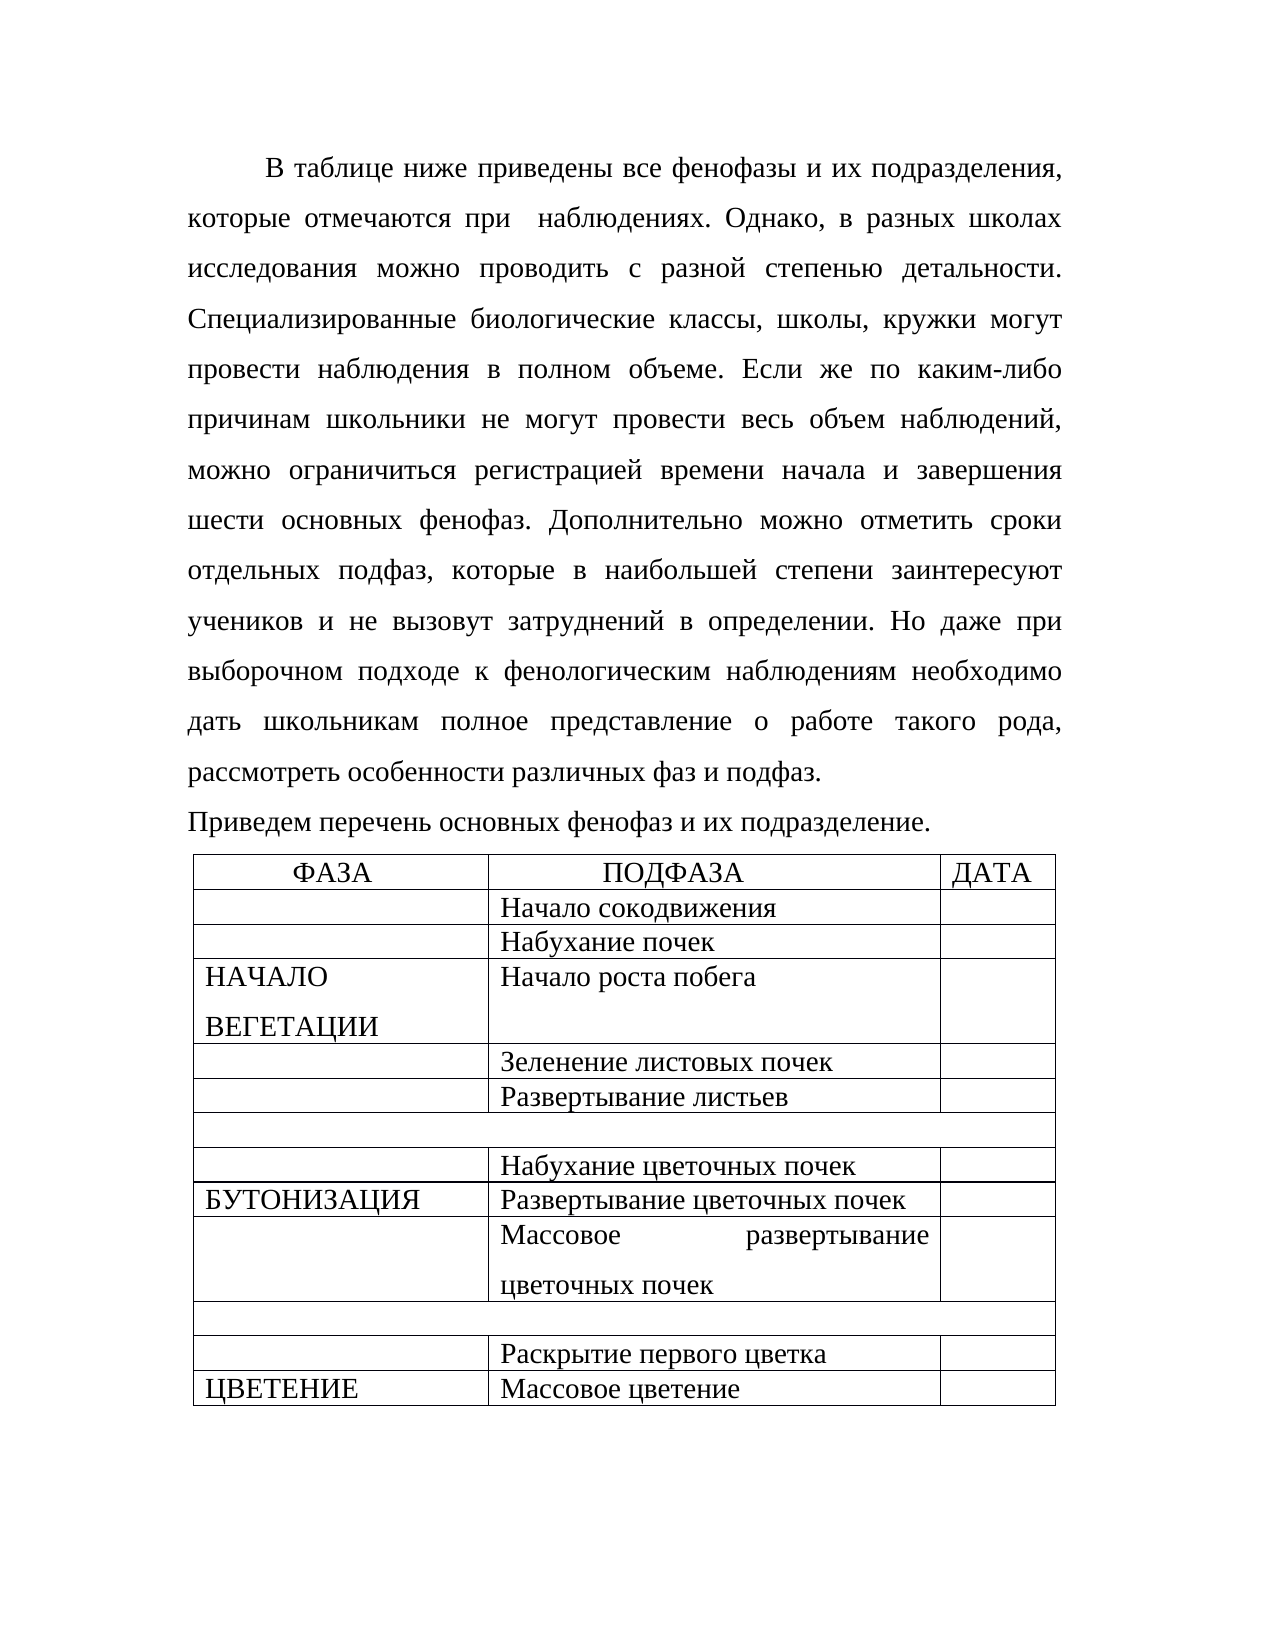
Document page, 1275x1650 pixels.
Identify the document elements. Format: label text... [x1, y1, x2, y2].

table_cell Набухание цветочных почек [489, 1148, 940, 1181]
table_cell [194, 925, 488, 958]
table_cell Набухание почек [489, 925, 940, 958]
table_header ФАЗА [194, 855, 488, 889]
table_cell Массовое развертывание цветочных почек [489, 1217, 940, 1301]
table_cell [941, 1079, 1055, 1112]
table_cell [941, 1217, 1055, 1301]
text В таблице ниже приведены все фенофазы и их подразделения, которые отмечаются при наблюдениях. Однако, в разных школах исследования можно проводить с разной степенью детальности. Специализированные биологические классы, школы, кружки могут провести наблюдения в полном объеме. Если же по каким-либо причинам школьники не могут провести весь объем наблюдений, можно ограничиться регистрацией времени начала и завершения шести основных фенофаз. Дополнительно можно отметить сроки отдельных подфаз, которые в наибольшей степени заинтересуют учеников и не вызовут затруднений в определении. Но даже при выборочном подходе к фенологическим наблюдениям необходимо дать школьникам полное представление о работе такого рода, рассмотреть особенности различных фаз и подфаз. [187, 150, 1063, 787]
table_cell [941, 925, 1055, 958]
table_header ПОДФАЗА [489, 855, 940, 889]
table_cell [941, 890, 1055, 923]
table_header ДАТА [941, 855, 1055, 889]
table_cell [194, 1217, 488, 1301]
table_cell [194, 1113, 1055, 1147]
table_cell [194, 1079, 488, 1112]
table_cell Начало роста побега [489, 959, 940, 1043]
table_cell [941, 1044, 1055, 1078]
table_cell НАЧАЛО ВЕГЕТАЦИИ [194, 959, 488, 1043]
table_cell [941, 1148, 1055, 1181]
table_cell Развертывание цветочных почек [489, 1183, 940, 1216]
table_cell Зеленение листовых почек [489, 1044, 940, 1078]
table_cell ЦВЕТЕНИЕ [194, 1371, 488, 1404]
table_cell [194, 1302, 1055, 1335]
table_cell [194, 1148, 488, 1181]
table_cell [941, 959, 1055, 1043]
table_cell [941, 1336, 1055, 1370]
text Приведем перечень основных фенофаз и их подразделение. [187, 804, 1063, 838]
table_cell Начало сокодвижения [489, 890, 940, 923]
table_cell [194, 890, 488, 923]
table_cell [194, 1044, 488, 1078]
table_cell [194, 1336, 488, 1370]
table_cell [941, 1183, 1055, 1216]
table_cell БУТОНИЗАЦИЯ [194, 1183, 488, 1216]
table_cell [941, 1371, 1055, 1404]
table_cell Развертывание листьев [489, 1079, 940, 1112]
table_cell Раскрытие первого цветка [489, 1336, 940, 1370]
table_cell Массовое цветение [489, 1371, 940, 1404]
